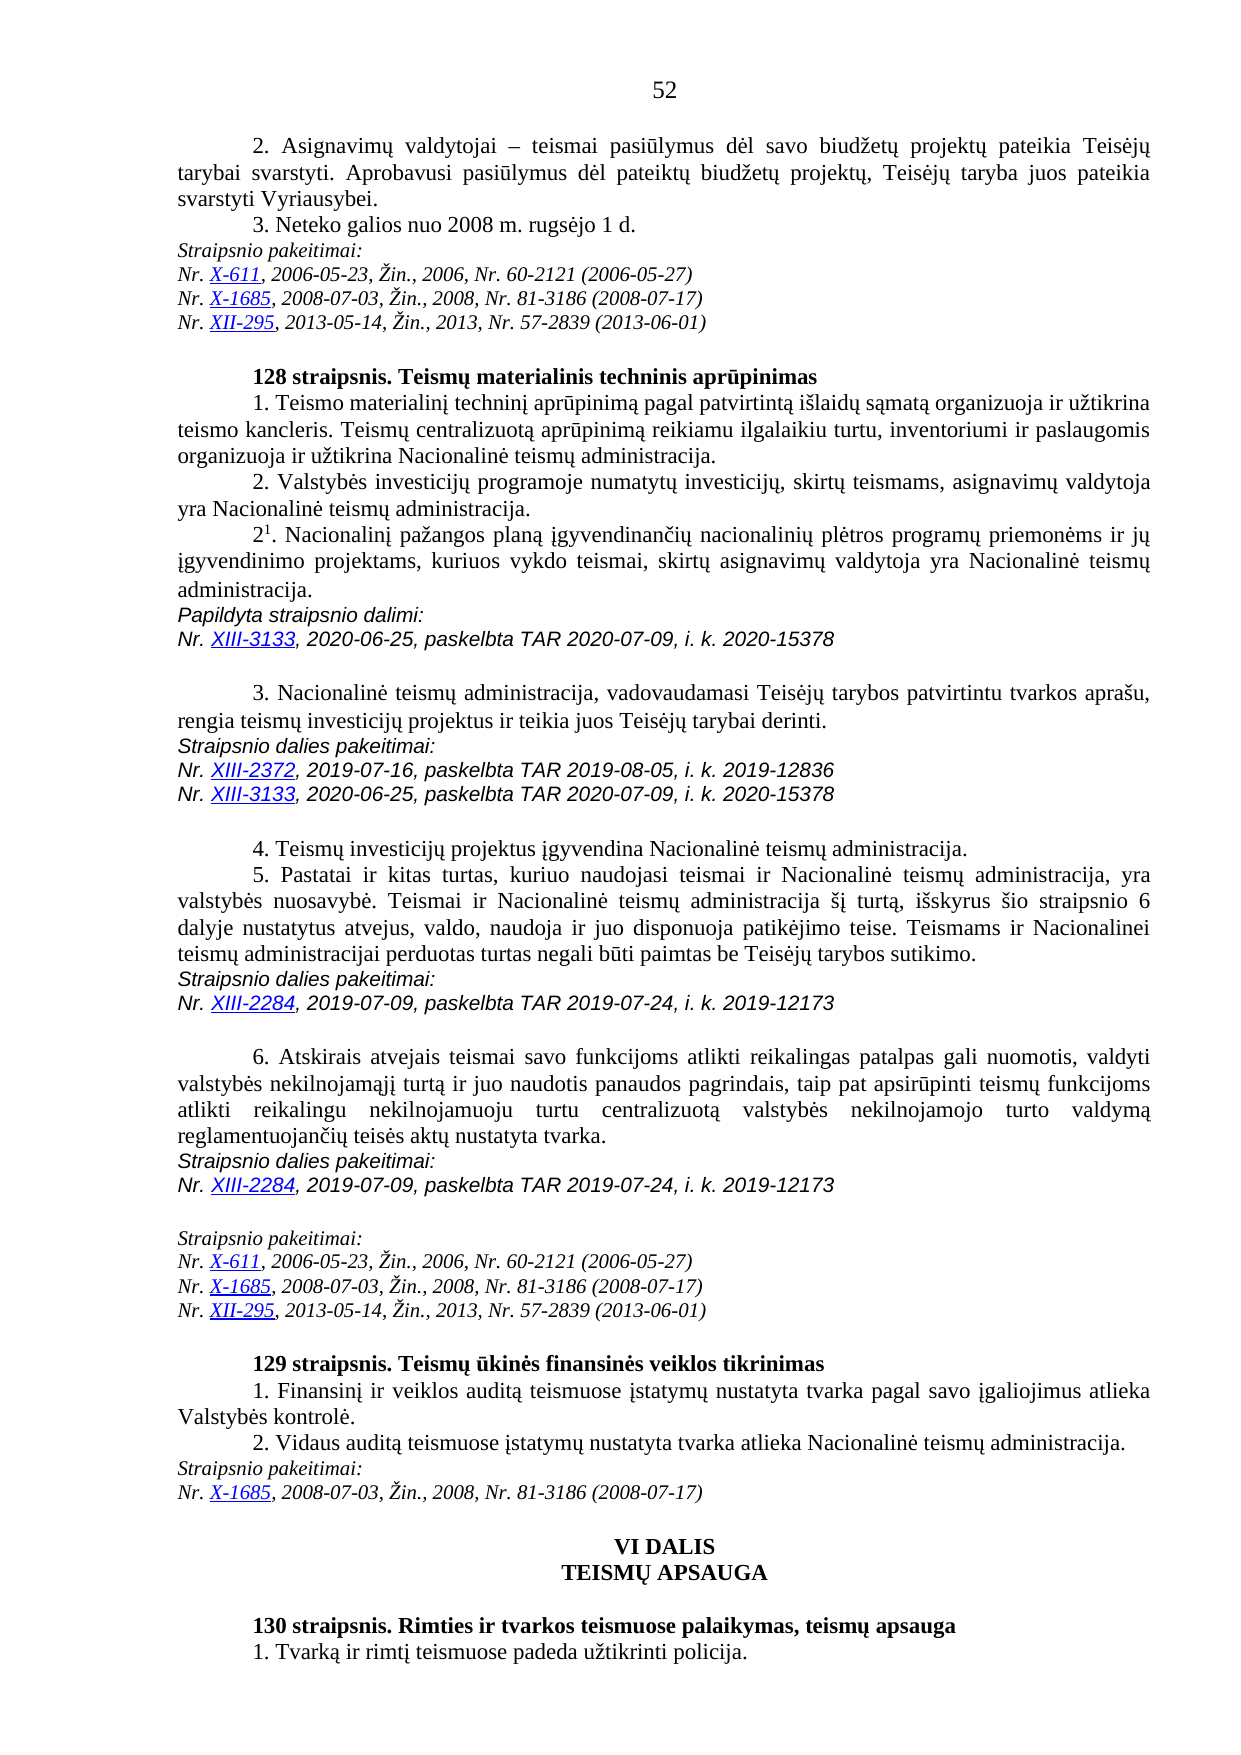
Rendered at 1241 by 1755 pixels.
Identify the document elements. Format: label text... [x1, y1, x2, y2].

text Nr. X-611, 2006-05-23, Žin., 2006, Nr. 60-2121 (2006-05-27) [177, 262, 1152, 286]
text Straipsnio dalies pakeitimai: [177, 1149, 1152, 1173]
text 2. Vidaus auditą teismuose įstatymų nustatyta tvarka atlieka Nacionalinė teismų administracija. [177, 1429, 1152, 1456]
text Nr. XIII-2284, 2019-07-09, paskelbta TAR 2019-07-24, i. k. 2019-12173 [177, 991, 1152, 1014]
text Straipsnio dalies pakeitimai: [177, 734, 1152, 758]
text Nr. X-1685, 2008-07-03, Žin., 2008, Nr. 81-3186 (2008-07-17) [177, 1273, 1152, 1298]
text Nr. X-1685, 2008-07-03, Žin., 2008, Nr. 81-3186 (2008-07-17) [177, 1480, 1152, 1504]
text Straipsnio pakeitimai: [177, 1225, 1152, 1249]
text Nr. XIII-2284, 2019-07-09, paskelbta TAR 2019-07-24, i. k. 2019-12173 [177, 1173, 1152, 1197]
text Straipsnio pakeitimai: [177, 1456, 1152, 1480]
text 3. Nacionalinė teismų administracija, vadovaudamasi Teisėjų tarybos patvirtintu tvarkos aprašu, rengia teismų investicijų projektus ir teikia juos Teisėjų tarybai derinti. [177, 679, 1152, 734]
text 4. Teismų investicijų projektus įgyvendina Nacionalinė teismų administracija. [177, 835, 1152, 861]
text 1. Finansinį ir veiklos auditą teismuose įstatymų nustatyta tvarka pagal savo įgaliojimus atlieka Valstybės kontrolė. [177, 1377, 1152, 1429]
text VI DALIS [177, 1533, 1152, 1559]
text 128 straipsnis. Teismų materialinis techninis aprūpinimas [177, 363, 1152, 389]
text 1. Teismo materialinį techninį aprūpinimą pagal patvirtintą išlaidų sąmatą organizuoja ir užtikrina teismo kancleris. Teismų centralizuotą aprūpinimą reikiamu ilgalaikiu turtu, inventoriumi ir paslaugomis organizuoja ir užtikrina Nacionalinė teismų administracija. [177, 389, 1152, 468]
text 5. Pastatai ir kitas turtas, kuriuo naudojasi teismai ir Nacionalinė teismų administracija, yra valstybės nuosavybė. Teismai ir Nacionalinė teismų administracija šį turtą, išskyrus šio straipsnio 6 dalyje nustatytus atvejus, valdo, naudoja ir juo disponuoja patikėjimo teise. Teismams ir Nacionalinei teismų administracijai perduotas turtas negali būti paimtas be Teisėjų tarybos sutikimo. [177, 861, 1152, 967]
text TEISMŲ APSAUGA [177, 1559, 1152, 1585]
text Nr. XII-295, 2013-05-14, Žin., 2013, Nr. 57-2839 (2013-06-01) [177, 1298, 1152, 1322]
text Straipsnio dalies pakeitimai: [177, 967, 1152, 991]
text Nr. X-1685, 2008-07-03, Žin., 2008, Nr. 81-3186 (2008-07-17) [177, 286, 1152, 310]
text Nr. X-611, 2006-05-23, Žin., 2006, Nr. 60-2121 (2006-05-27) [177, 1249, 1152, 1273]
text Nr. XIII-3133, 2020-06-25, paskelbta TAR 2020-07-09, i. k. 2020-15378 [177, 626, 1152, 650]
text Nr. XIII-2372, 2019-07-16, paskelbta TAR 2019-08-05, i. k. 2019-12836 [177, 758, 1152, 782]
text Nr. XII-295, 2013-05-14, Žin., 2013, Nr. 57-2839 (2013-06-01) [177, 310, 1152, 334]
text 6. Atskirais atvejais teismai savo funkcijoms atlikti reikalingas patalpas gali nuomotis, valdyti valstybės nekilnojamąjį turtą ir juo naudotis panaudos pagrindais, taip pat apsirūpinti teismų funkcijoms atlikti reikalingu nekilnojamuoju turtu centralizuotą valstybės nekilnojamojo turto valdymą reglamentuojančių teisės aktų nustatyta tvarka. [177, 1043, 1152, 1149]
text Nr. XIII-3133, 2020-06-25, paskelbta TAR 2020-07-09, i. k. 2020-15378 [177, 782, 1152, 806]
text Straipsnio pakeitimai: [177, 238, 1152, 262]
text 129 straipsnis. Teismų ūkinės finansinės veiklos tikrinimas [177, 1350, 1152, 1377]
text Papildyta straipsnio dalimi: [177, 602, 1152, 626]
text 21. Nacionalinį pažangos planą įgyvendinančių nacionalinių plėtros programų priemonėms ir jų įgyvendinimo projektams, kuriuos vykdo teismai, skirtų asignavimų valdytoja yra Nacionalinė teismų administracija. [177, 521, 1152, 602]
text 130 straipsnis. Rimties ir tvarkos teismuose palaikymas, teismų apsauga [177, 1612, 1152, 1638]
text 2. Valstybės investicijų programoje numatytų investicijų, skirtų teismams, asignavimų valdytoja yra Nacionalinė teismų administracija. [177, 468, 1152, 521]
text 3. Neteko galios nuo 2008 m. rugsėjo 1 d. [177, 212, 1152, 238]
text 2. Asignavimų valdytojai – teismai pasiūlymus dėl savo biudžetų projektų pateikia Teisėjų tarybai svarstyti. Aprobavusi pasiūlymus dėl pateiktų biudžetų projektų, Teisėjų taryba juos pateikia svarstyti Vyriausybei. [177, 132, 1152, 212]
text 1. Tvarką ir rimtį teismuose padeda užtikrinti policija. [177, 1638, 1152, 1664]
